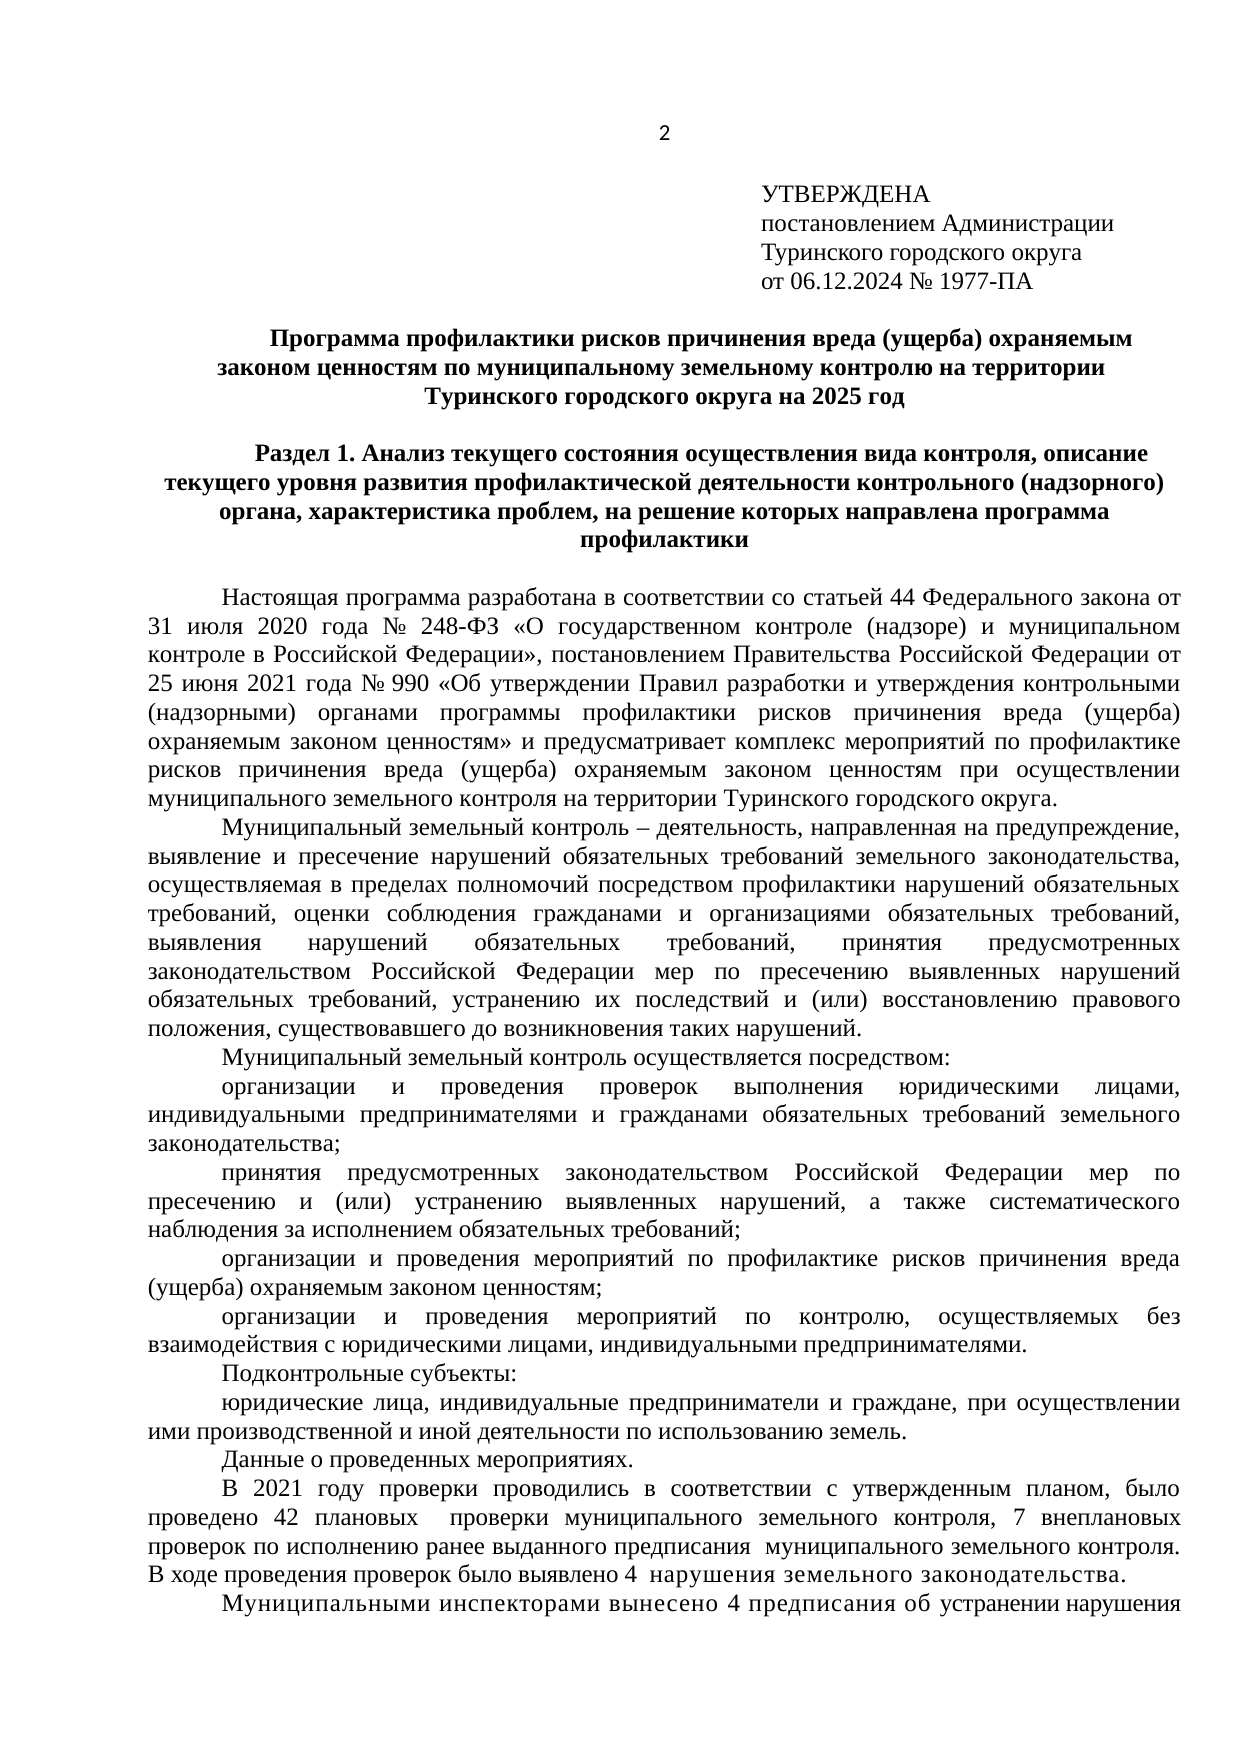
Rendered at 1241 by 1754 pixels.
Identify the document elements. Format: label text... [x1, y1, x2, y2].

table_header УТВЕРЖДЕНА постановлением Администрации Туринского городского округа от 06.12.2024 № 1977-ПА [676, 180, 1180, 294]
text организации и проведения мероприятий по контролю, осуществляемых без взаимодействия с юридическими лицами, индивидуальными предпринимателями. [148, 1301, 1181, 1358]
text В 2021 году проверки проводились в соответствии с утвержденным планом, было проведено 42 плановых проверки муниципального земельного контроля, 7 внеплановых проверок по исполнению ранее выданного предписания муниципального земельного контроля. В ходе проведения проверок было выявлено 4 нарушения земельного законодательства. [148, 1473, 1181, 1588]
text Муниципальный земельный контроль осуществляется посредством: [148, 1042, 1181, 1071]
text Муниципальными инспекторами вынесено 4 предписания об устранении нарушения [148, 1588, 1181, 1617]
text Муниципальный земельный контроль – деятельность, направленная на предупреждение, выявление и пресечение нарушений обязательных требований земельного законодательства, осуществляемая в пределах полномочий посредством профилактики нарушений обязательных требований, оценки соблюдения гражданами и организациями обязательных требований, выявления нарушений обязательных требований, принятия предусмотренных законодательством Российской Федерации мер по пресечению выявленных нарушений обязательных требований, устранению их последствий и (или) восстановлению правового положения, существовавшего до возникновения таких нарушений. [148, 812, 1181, 1042]
text Программа профилактики рисков причинения вреда (ущерба) охраняемым законом ценностям по муниципальному земельному контролю на территории Туринского городского округа на 2025 год [148, 323, 1181, 409]
table_header [148, 180, 676, 294]
text юридические лица, индивидуальные предприниматели и граждане, при осуществлении ими производственной и иной деятельности по использованию земель. [148, 1387, 1181, 1444]
text организации и проведения мероприятий по профилактике рисков причинения вреда (ущерба) охраняемым законом ценностям; [148, 1243, 1181, 1301]
text Раздел 1. Анализ текущего состояния осуществления вида контроля, описание текущего уровня развития профилактической деятельности контрольного (надзорного) органа, характеристика проблем, на решение которых направлена программа профилактики [148, 438, 1181, 553]
text принятия предусмотренных законодательством Российской Федерации мер по пресечению и (или) устранению выявленных нарушений, а также систематического наблюдения за исполнением обязательных требований; [148, 1157, 1181, 1243]
text организации и проведения проверок выполнения юридическими лицами, индивидуальными предпринимателями и гражданами обязательных требований земельного законодательства; [148, 1071, 1181, 1157]
text Настоящая программа разработана в соответствии со статьей 44 Федерального закона от 31 июля 2020 года № 248-ФЗ «О государственном контроле (надзоре) и муниципальном контроле в Российской Федерации», постановлением Правительства Российской Федерации от 25 июня 2021 года № 990 «Об утверждении Правил разработки и утверждения контрольными (надзорными) органами программы профилактики рисков причинения вреда (ущерба) охраняемым законом ценностям» и предусматривает комплекс мероприятий по профилактике рисков причинения вреда (ущерба) охраняемым законом ценностям при осуществлении муниципального земельного контроля на территории Туринского городского округа. [148, 582, 1181, 812]
text Подконтрольные субъекты: [148, 1358, 1181, 1387]
text Данные о проведенных мероприятиях. [148, 1444, 1181, 1473]
